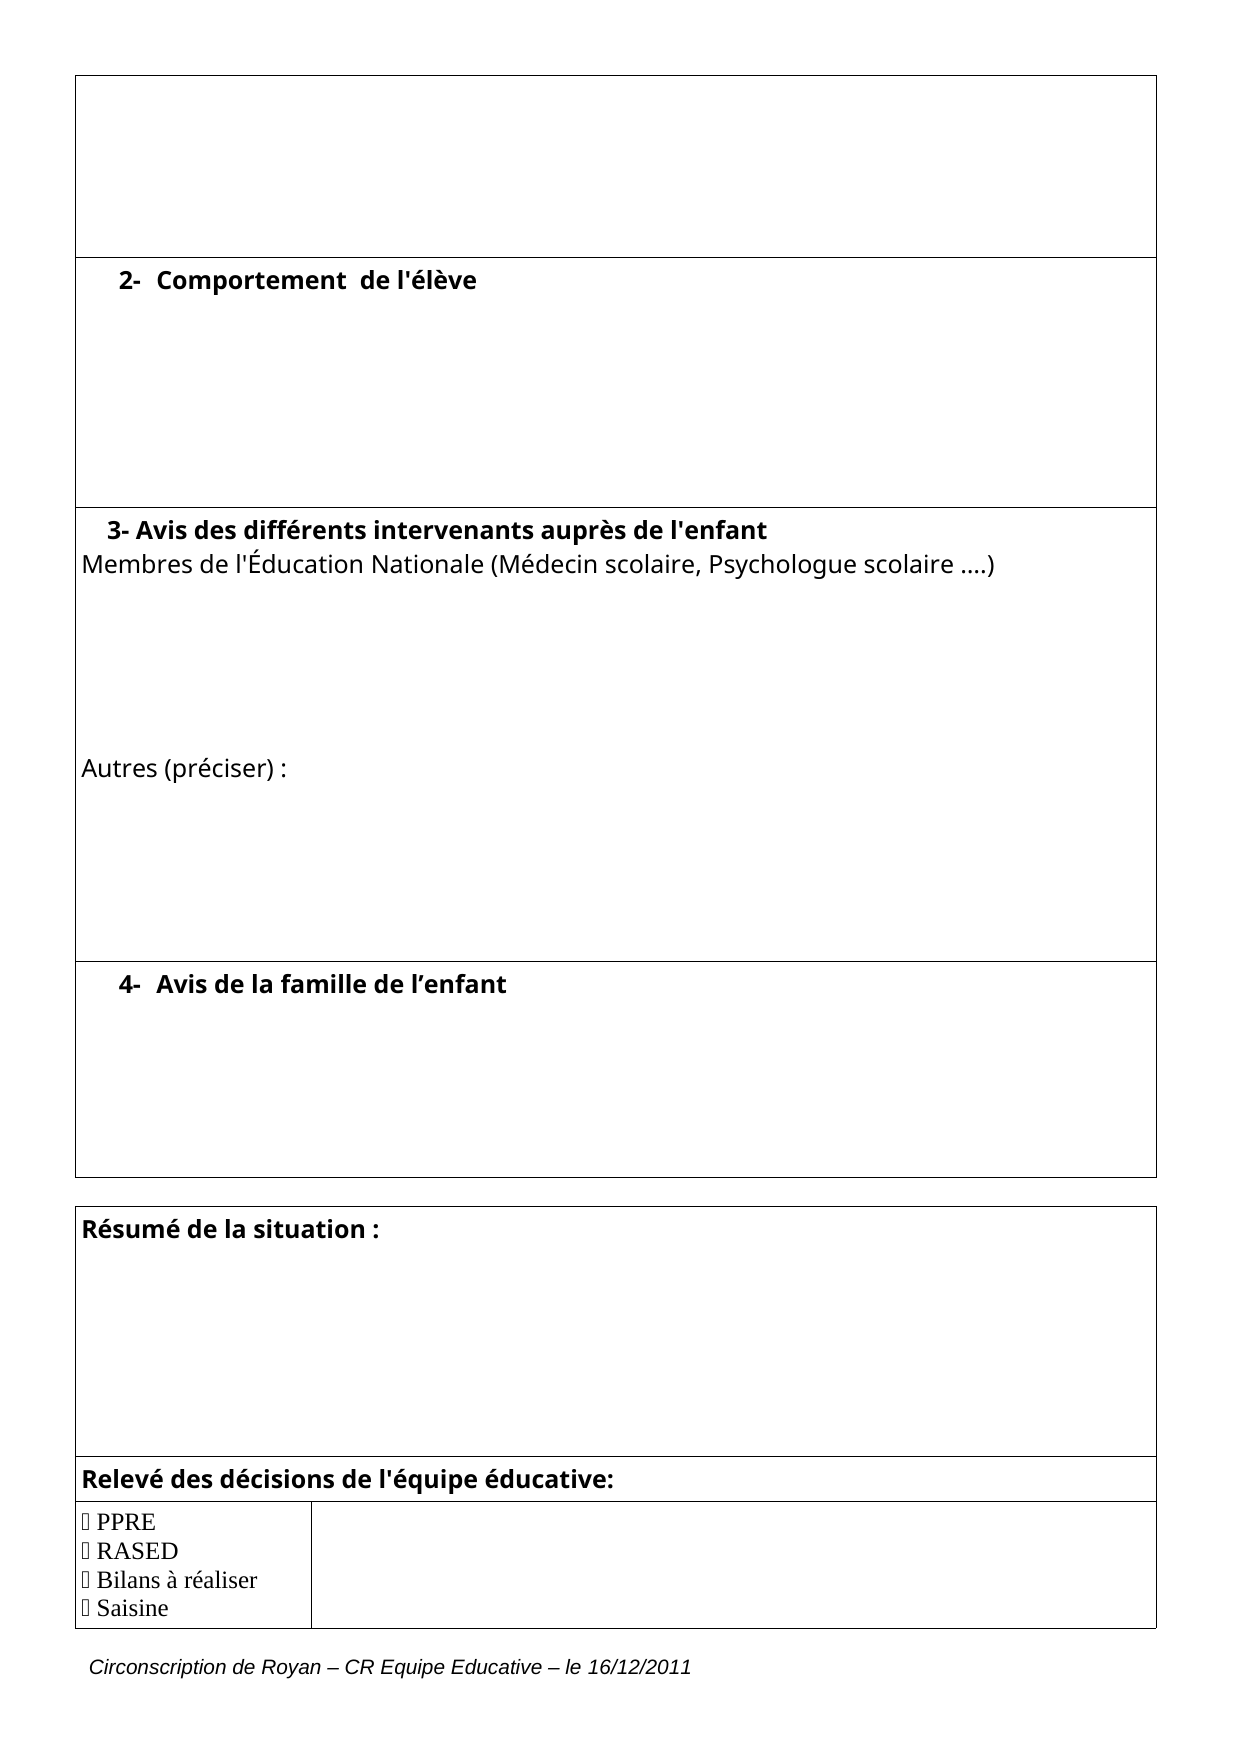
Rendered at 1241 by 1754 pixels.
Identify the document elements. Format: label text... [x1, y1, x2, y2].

table_cell 3- Avis des différents intervenants auprès de l'enfant Membres de l'Éducation Nationale (Médecin scolaire, Psychologue scolaire ….) Autres (préciser) : [76, 508, 1156, 961]
table_cell Relevé des décisions de l'équipe éducative: [76, 1457, 1156, 1501]
table_cell  PPRE  RASED  Bilans à réaliser  Saisine [76, 1502, 311, 1628]
table_cell Comportement de l'élève [76, 258, 1156, 507]
table_cell [312, 1502, 1156, 1628]
table_header Résumé de la situation : [76, 1207, 1156, 1456]
table_header [76, 76, 1156, 257]
table_cell Avis de la famille de l’enfant [76, 962, 1156, 1177]
